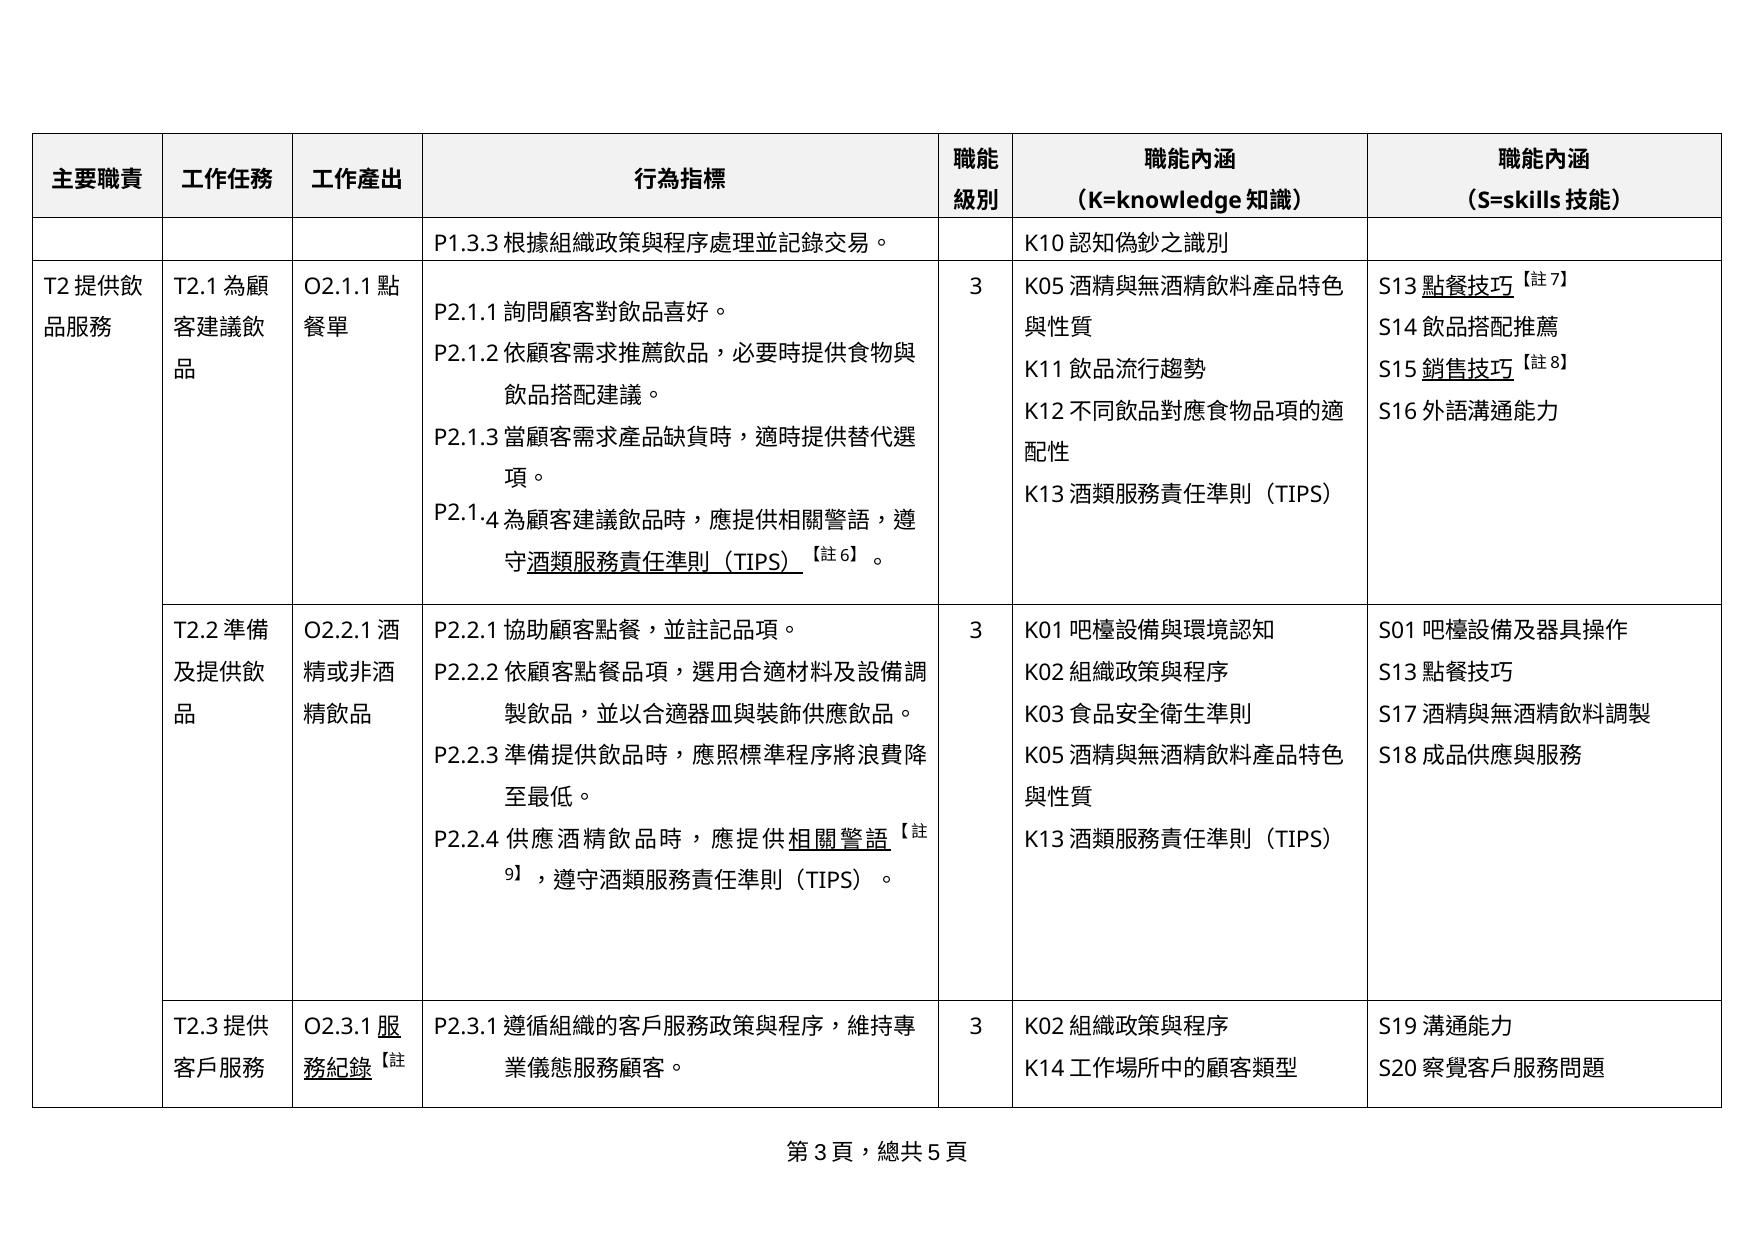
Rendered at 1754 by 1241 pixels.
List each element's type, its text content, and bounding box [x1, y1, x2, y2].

table_cell T2.1為顧客建議飲品 [163, 261, 292, 604]
table_cell K02組織政策與程序 K14工作場所中的顧客類型 [1013, 1001, 1367, 1107]
table_cell [163, 218, 292, 260]
table_cell P2.3.1遵循組織的客戶服務政策與程序，維持專業儀態服務顧客。 [423, 1001, 938, 1107]
table_cell S19溝通能力 S20察覺客戶服務問題 [1368, 1001, 1721, 1107]
table_cell S01吧檯設備及器具操作 S13點餐技巧 S17酒精與無酒精飲料調製 S18成品供應與服務 [1368, 605, 1721, 1000]
table_cell O2.1.1點餐單 [293, 261, 422, 604]
table_header 主要職責 [33, 134, 162, 217]
table_cell T2提供飲品服務 [33, 261, 162, 1107]
table_cell S13點餐技巧【註7】 S14飲品搭配推薦 S15銷售技巧【註8】 S16外語溝通能力 [1368, 261, 1721, 604]
table_header 職能級別 [939, 134, 1012, 217]
table_cell 3 [939, 261, 1012, 604]
table_cell T2.3提供客戶服務 [163, 1001, 292, 1107]
table_cell K05酒精與無酒精飲料產品特色與性質 K11飲品流行趨勢 K12不同飲品對應食物品項的適配性 K13酒類服務責任準則（TIPS） [1013, 261, 1367, 604]
table_cell [1368, 218, 1721, 260]
table_header 工作產出 [293, 134, 422, 217]
table_cell K10認知偽鈔之識別 [1013, 218, 1367, 260]
table_cell O2.3.1服務紀錄【註 [293, 1001, 422, 1107]
table_cell T2.2準備及提供飲品 [163, 605, 292, 1000]
table_cell P2.1.1詢問顧客對飲品喜好。 P2.1.2依顧客需求推薦飲品，必要時提供食物與飲品搭配建議。 P2.1.3當顧客需求產品缺貨時，適時提供替代選項。 P2.1.4為顧客建議飲品時，應提供相關警語，遵守酒類服務責任準則（TIPS）【註6】。 [423, 261, 938, 604]
table_header 職能內涵 （S=skills技能） [1368, 134, 1721, 217]
table_cell P1.3.3根據組織政策與程序處理並記錄交易。 [423, 218, 938, 260]
table_cell O2.2.1酒精或非酒精飲品 [293, 605, 422, 1000]
table_header 行為指標 [423, 134, 938, 217]
table_header 工作任務 [163, 134, 292, 217]
table_cell K01吧檯設備與環境認知 K02組織政策與程序 K03食品安全衛生準則 K05酒精與無酒精飲料產品特色與性質 K13酒類服務責任準則（TIPS） [1013, 605, 1367, 1000]
table_cell [293, 218, 422, 260]
table_cell [939, 218, 1012, 260]
table_cell 3 [939, 1001, 1012, 1107]
table_cell 3 [939, 605, 1012, 1000]
table_header 職能內涵 （K=knowledge知識） [1013, 134, 1367, 217]
table_cell P2.2.1協助顧客點餐，並註記品項。 P2.2.2依顧客點餐品項，選用合適材料及設備調製飲品，並以合適器皿與裝飾供應飲品。 P2.2.3準備提供飲品時，應照標準程序將浪費降至最低。 P2.2.4供應酒精飲品時，應提供相關警語【註9】，遵守酒類服務責任準則（TIPS）。 [423, 605, 938, 1000]
